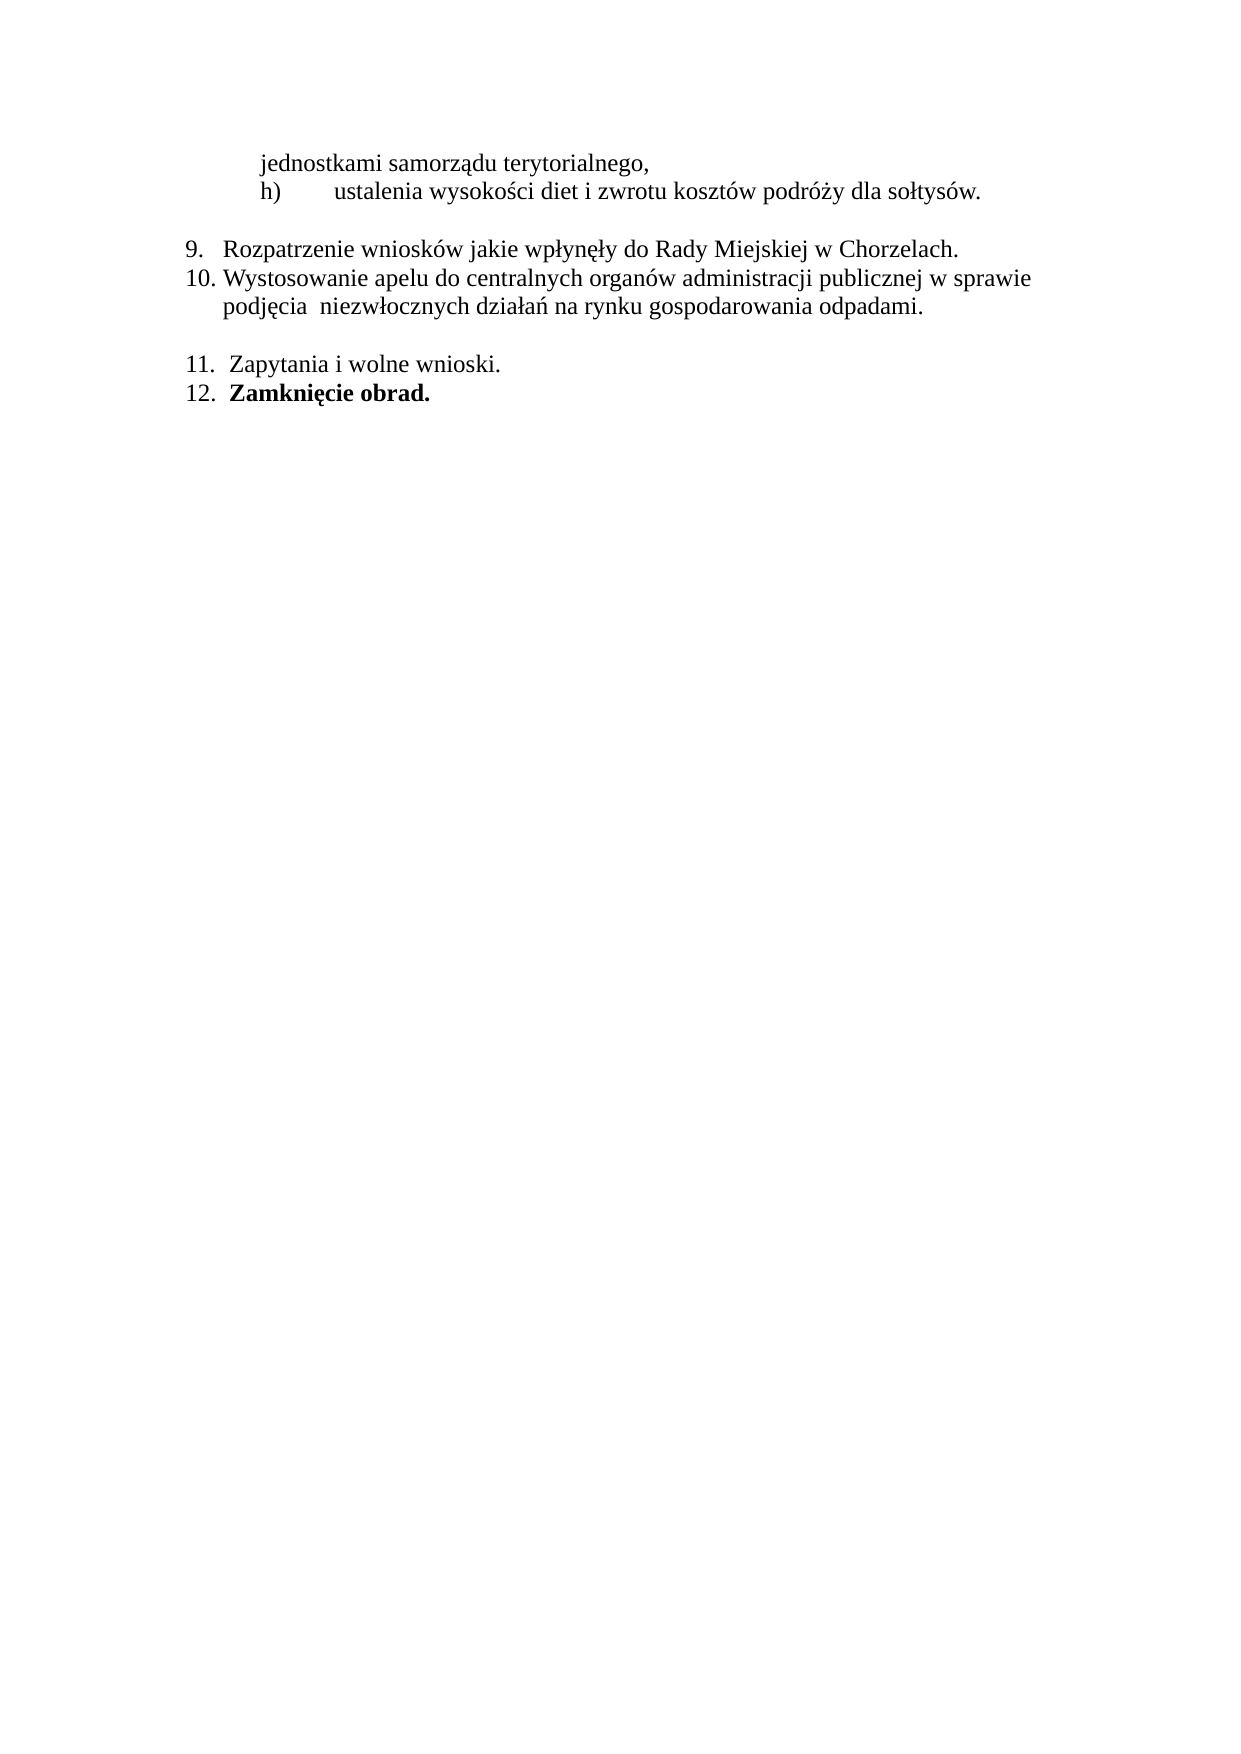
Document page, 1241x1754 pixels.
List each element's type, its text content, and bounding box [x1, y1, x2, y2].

list Zapytania i wolne wnioski. [185, 349, 1092, 378]
list jednostkami samorządu terytorialnego, [260, 148, 1092, 176]
list ustalenia wysokości diet i zwrotu kosztów podróży dla sołtysów. [260, 176, 1092, 205]
list Wystosowanie apelu do centralnych organów administracji publicznej w sprawie [185, 263, 1092, 291]
list Zamknięcie obrad. [185, 378, 1092, 406]
list Rozpatrzenie wniosków jakie wpłynęły do Rady Miejskiej w Chorzelach. [185, 234, 1092, 263]
text podjęcia niezwłocznych działań na rynku gospodarowania odpadami. [185, 291, 1092, 320]
